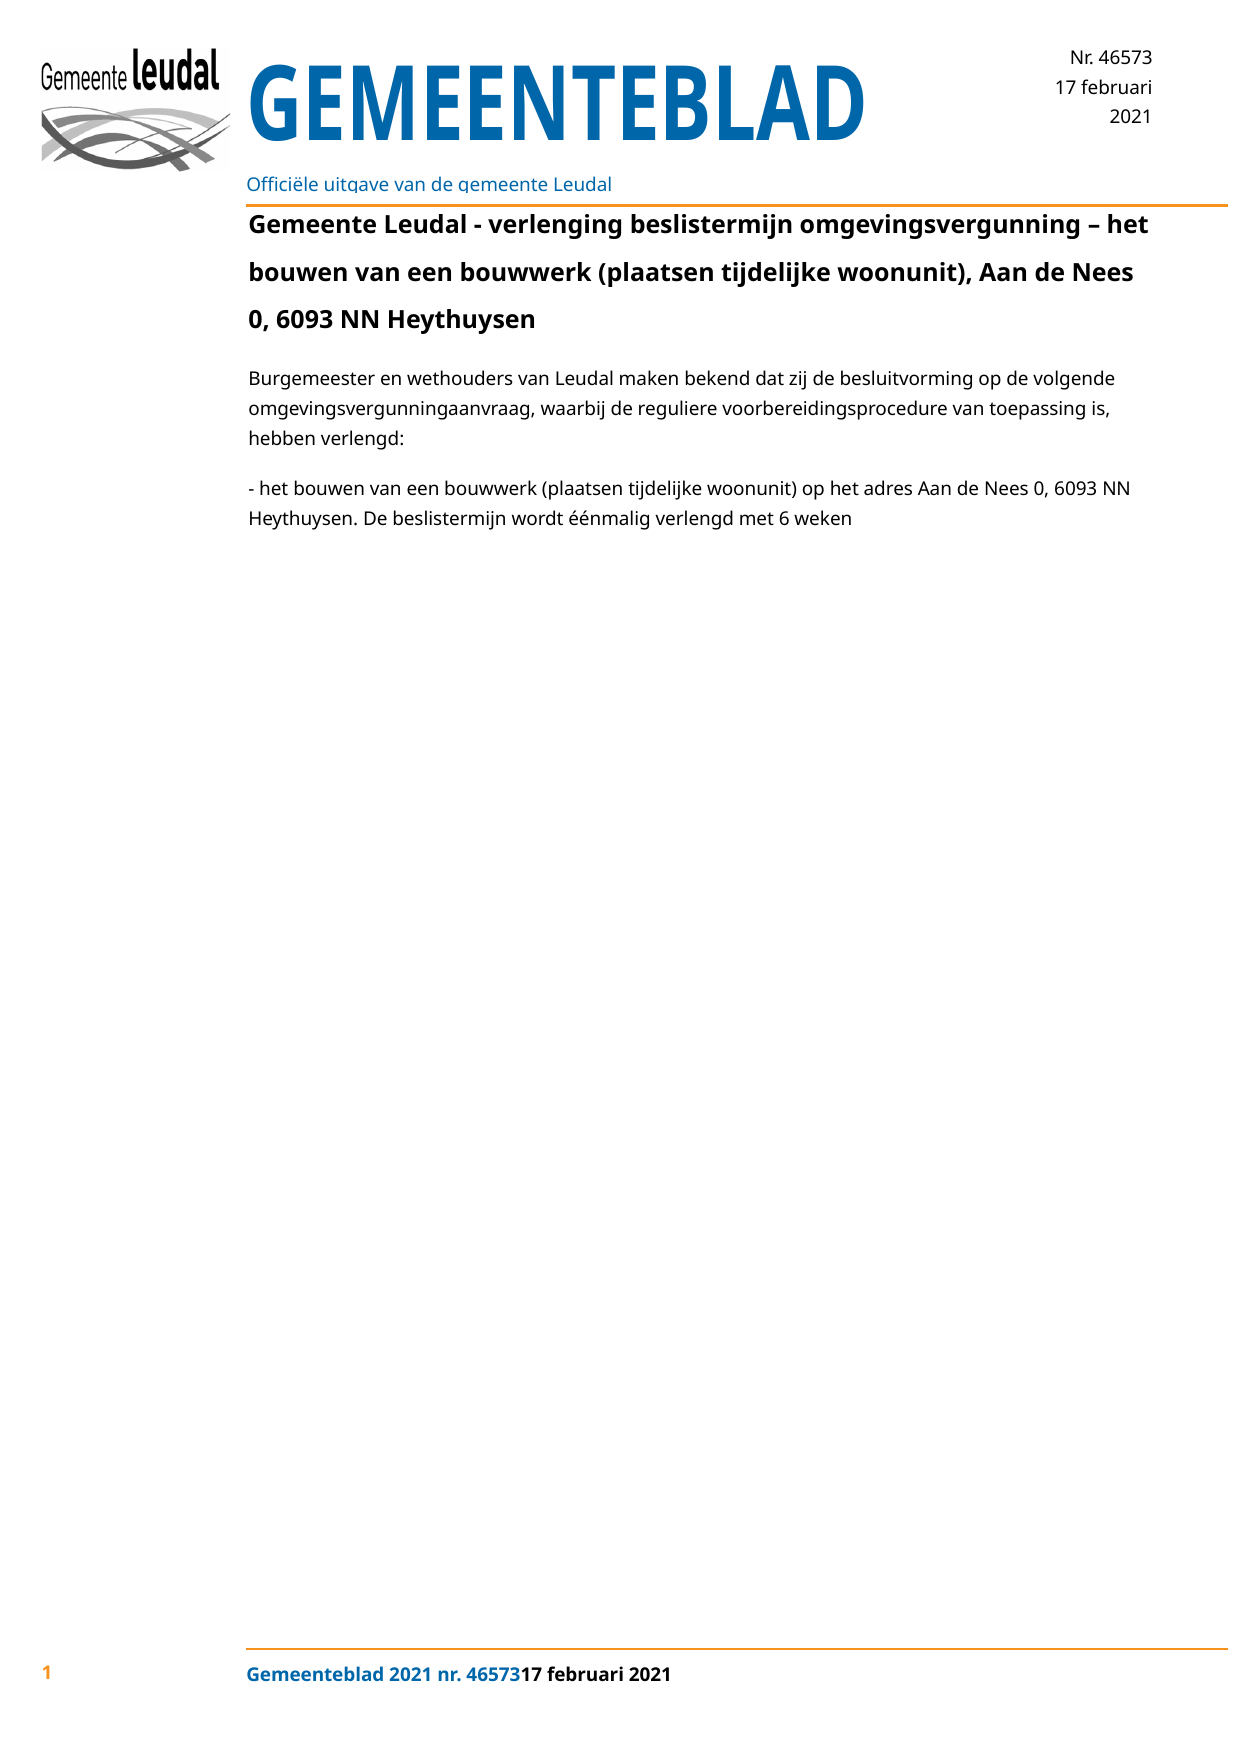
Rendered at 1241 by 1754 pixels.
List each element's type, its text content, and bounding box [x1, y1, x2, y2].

picture [41, 47, 231, 172]
text - het bouwen van een bouwwerk (plaatsen tijdelijke woonunit) op het adres Aan de Nees 0, 6093 NN Heythuysen. De beslistermijn wordt éénmalig verlengd met 6 weken [248, 475, 1152, 530]
text Gemeente Leudal - verlenging beslistermijn omgevingsvergunning – het bouwen van een bouwwerk (plaatsen tijdelijke woonunit), Aan de Nees 0, 6093 NN Heythuysen [248, 207, 1152, 336]
text Burgemeester en wethouders van Leudal maken bekend dat zij de besluitvorming op de volgende omgevingsvergunningaanvraag, waarbij de reguliere voorbereidingsprocedure van toepassing is, hebben verlengd: [248, 366, 1152, 450]
